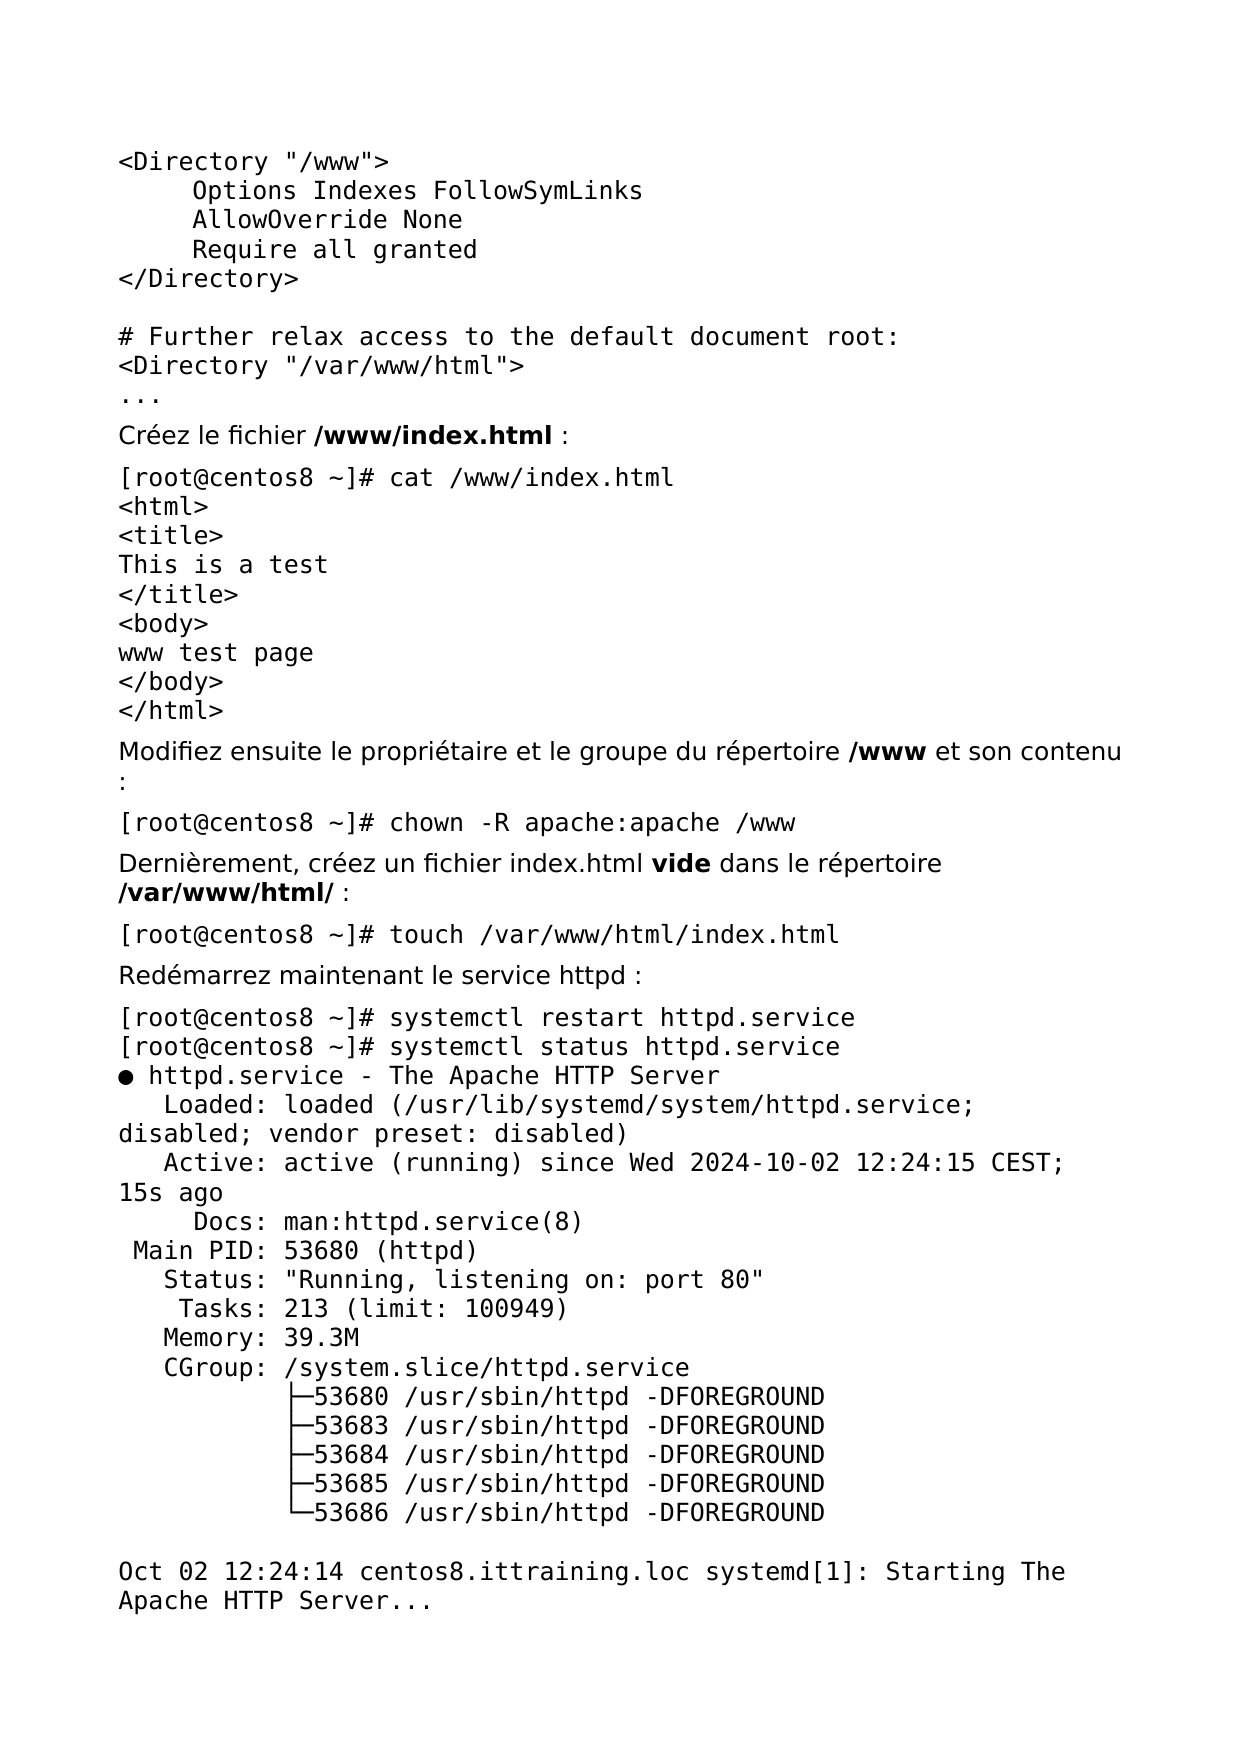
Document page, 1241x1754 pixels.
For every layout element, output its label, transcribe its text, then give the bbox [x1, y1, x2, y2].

text Redémarrez maintenant le service httpd : [118, 961, 1122, 990]
text Dernièrement, créez un fichier index.html vide dans le répertoire /var/www/html/ : [118, 849, 1122, 908]
text Créez le fichier /www/index.html : [118, 422, 1122, 451]
text [root@centos8 ~]# systemctl restart httpd.service [root@centos8 ~]# systemctl status httpd.service ● httpd.service - The Apache HTTP Server Loaded: loaded (/usr/lib/systemd/system/httpd.service; disabled; vendor preset: disabled) Active: active (running) since Wed 2024-10-02 12:24:15 CEST; 15s ago Docs: man:httpd.service(8) Main PID: 53680 (httpd) Status: "Running, listening on: port 80" Tasks: 213 (limit: 100949) Memory: 39.3M CGroup: /system.slice/httpd.service ├─53680 /usr/sbin/httpd -DFOREGROUND ├─53683 /usr/sbin/httpd -DFOREGROUND ├─53684 /usr/sbin/httpd -DFOREGROUND ├─53685 /usr/sbin/httpd -DFOREGROUND └─53686 /usr/sbin/httpd -DFOREGROUND Oct 02 12:24:14 centos8.ittraining.loc systemd[1]: Starting The Apache HTTP Server... [118, 1003, 1122, 1615]
text [root@centos8 ~]# cat /www/index.html <html> <title> This is a test </title> <body> www test page </body> </html> [118, 463, 1122, 726]
text <Directory "/www"> Options Indexes FollowSymLinks AllowOverride None Require all granted </Directory> # Further relax access to the default document root: <Directory "/var/www/html"> ... [118, 118, 1122, 410]
text Modifiez ensuite le propriétaire et le groupe du répertoire /www et son contenu : [118, 737, 1122, 796]
text [root@centos8 ~]# chown -R apache:apache /www [118, 808, 1122, 837]
text [root@centos8 ~]# touch /var/www/html/index.html [118, 920, 1122, 949]
